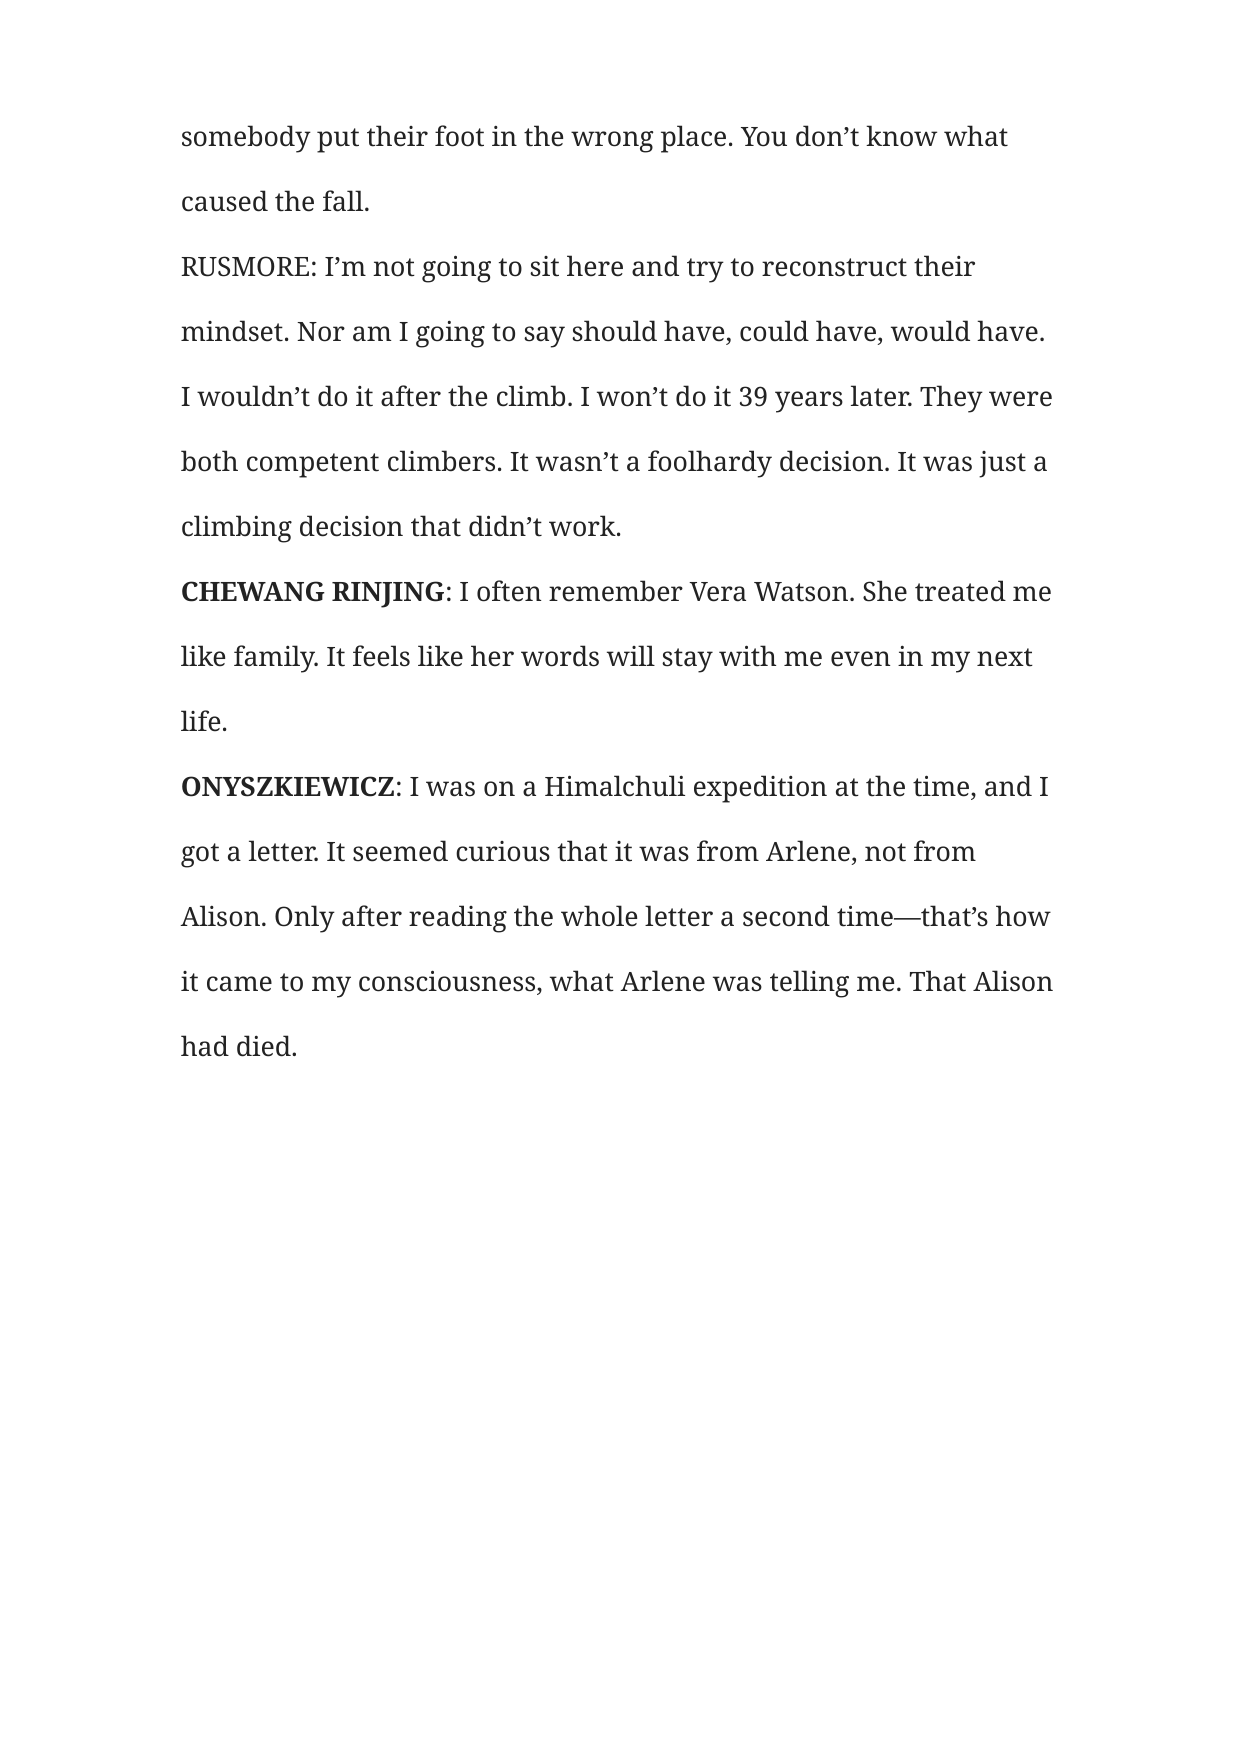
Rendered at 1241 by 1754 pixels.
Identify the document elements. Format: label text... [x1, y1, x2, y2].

text somebody put their foot in the wrong place. You don’t know what caused the fall. [181, 118, 1059, 219]
text RUSMORE: I’m not going to sit here and try to reconstruct their mindset. Nor am I going to say should have, could have, would have. I wouldn’t do it after the climb. I won’t do it 39 years later. They were both competent climbers. It wasn’t a foolhardy decision. It was just a climbing decision that didn’t work. [181, 248, 1059, 544]
text ONYSZKIEWICZ: I was on a Himalchuli expedition at the time, and I got a letter. It seemed curious that it was from Arlene, not from Alison. Only after reading the whole letter a second time—that’s how it came to my consciousness, what Arlene was telling me. That Alison had died. [181, 768, 1059, 1064]
text CHEWANG RINJING: I often remember Vera Watson. She treated me like family. It feels like her words will stay with me even in my next life. [181, 573, 1059, 739]
